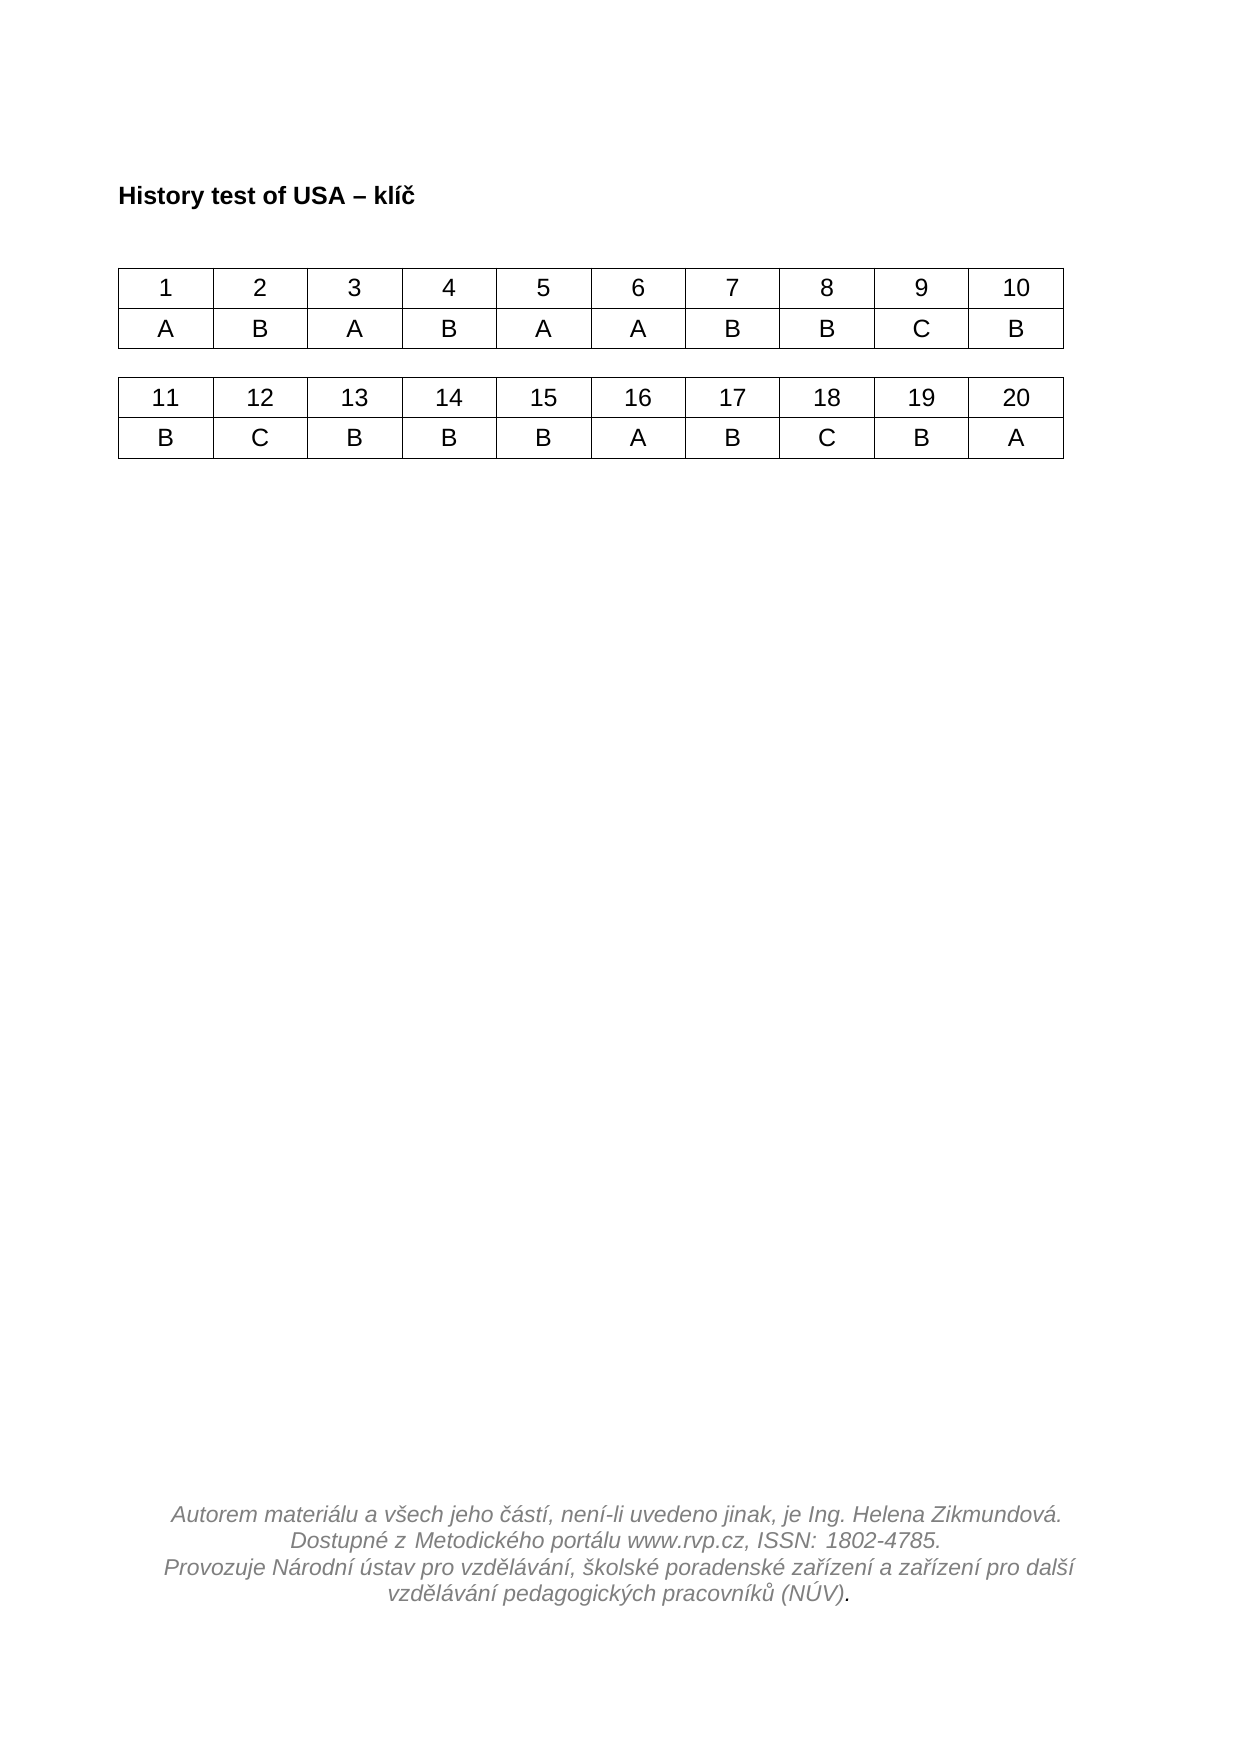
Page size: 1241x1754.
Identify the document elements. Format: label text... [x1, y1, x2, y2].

table_cell A [497, 309, 591, 348]
table_header 17 [686, 378, 779, 417]
table_cell B [969, 309, 1063, 348]
table_cell B [780, 309, 874, 348]
table_cell B [497, 418, 591, 458]
table_header 10 [969, 269, 1063, 308]
table_cell B [686, 309, 779, 348]
table_cell A [592, 309, 685, 348]
table_cell A [969, 418, 1063, 458]
table_header 12 [214, 378, 307, 417]
table_header 15 [497, 378, 591, 417]
table_header 7 [686, 269, 779, 308]
table_cell A [592, 418, 685, 458]
table_cell B [403, 418, 496, 458]
table_header 19 [875, 378, 968, 417]
table_cell B [875, 418, 968, 458]
table_cell C [214, 418, 307, 458]
table_header 9 [875, 269, 968, 308]
table_cell C [875, 309, 968, 348]
table_header 20 [969, 378, 1063, 417]
table_header 4 [403, 269, 496, 308]
table_header 16 [592, 378, 685, 417]
table_header 13 [308, 378, 402, 417]
table_cell B [308, 418, 402, 458]
table_cell C [780, 418, 874, 458]
table_header 3 [308, 269, 402, 308]
table_cell B [403, 309, 496, 348]
table_header 11 [119, 378, 213, 417]
table_header 2 [214, 269, 307, 308]
table_header 14 [403, 378, 496, 417]
table_cell A [308, 309, 402, 348]
table_header 8 [780, 269, 874, 308]
text History test of USA – klíč [118, 181, 1122, 210]
table_cell B [119, 418, 213, 458]
table_header 18 [780, 378, 874, 417]
table_header 1 [119, 269, 213, 308]
table_cell B [214, 309, 307, 348]
table_cell A [119, 309, 213, 348]
table_cell B [686, 418, 779, 458]
table_header 6 [592, 269, 685, 308]
table_header 5 [497, 269, 591, 308]
